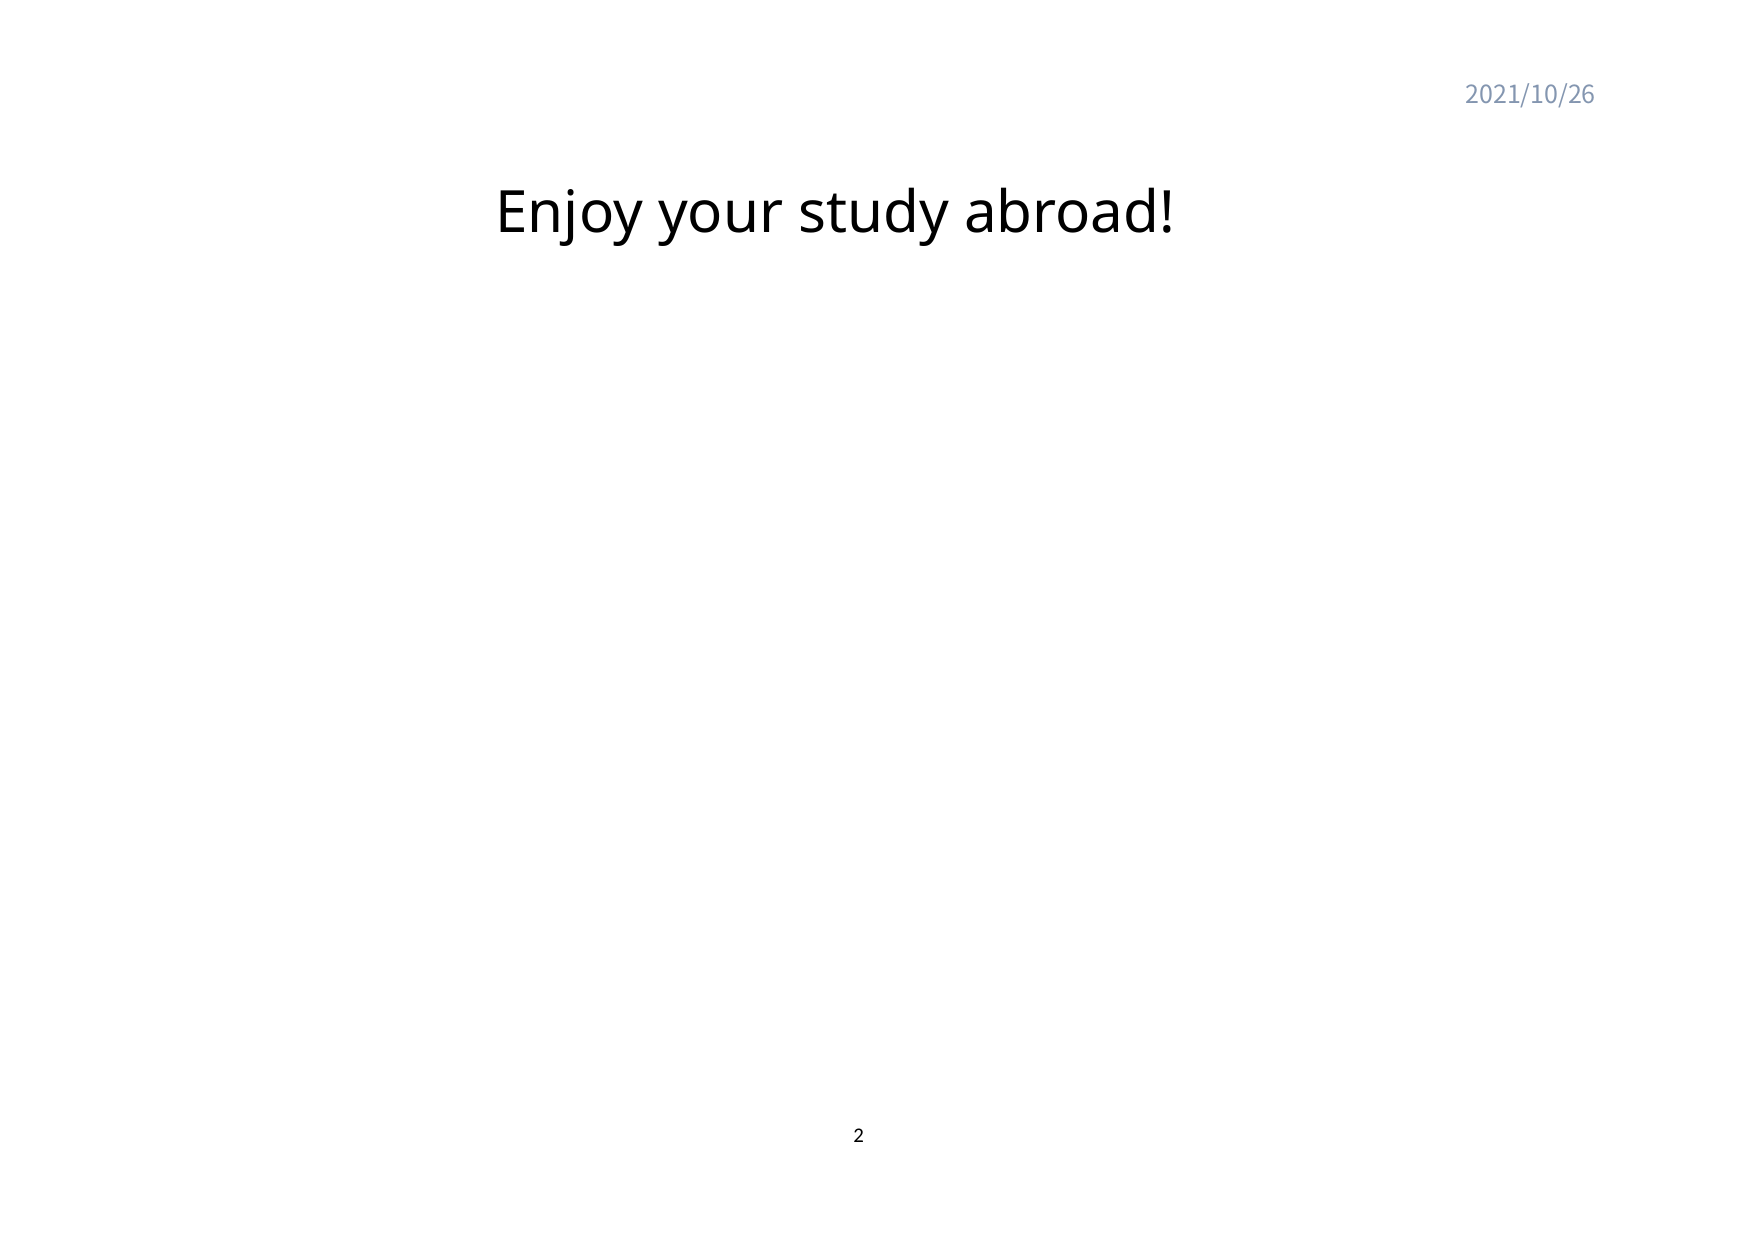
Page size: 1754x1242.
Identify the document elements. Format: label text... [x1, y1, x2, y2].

text Enjoy your study abroad! [121, 137, 1550, 249]
